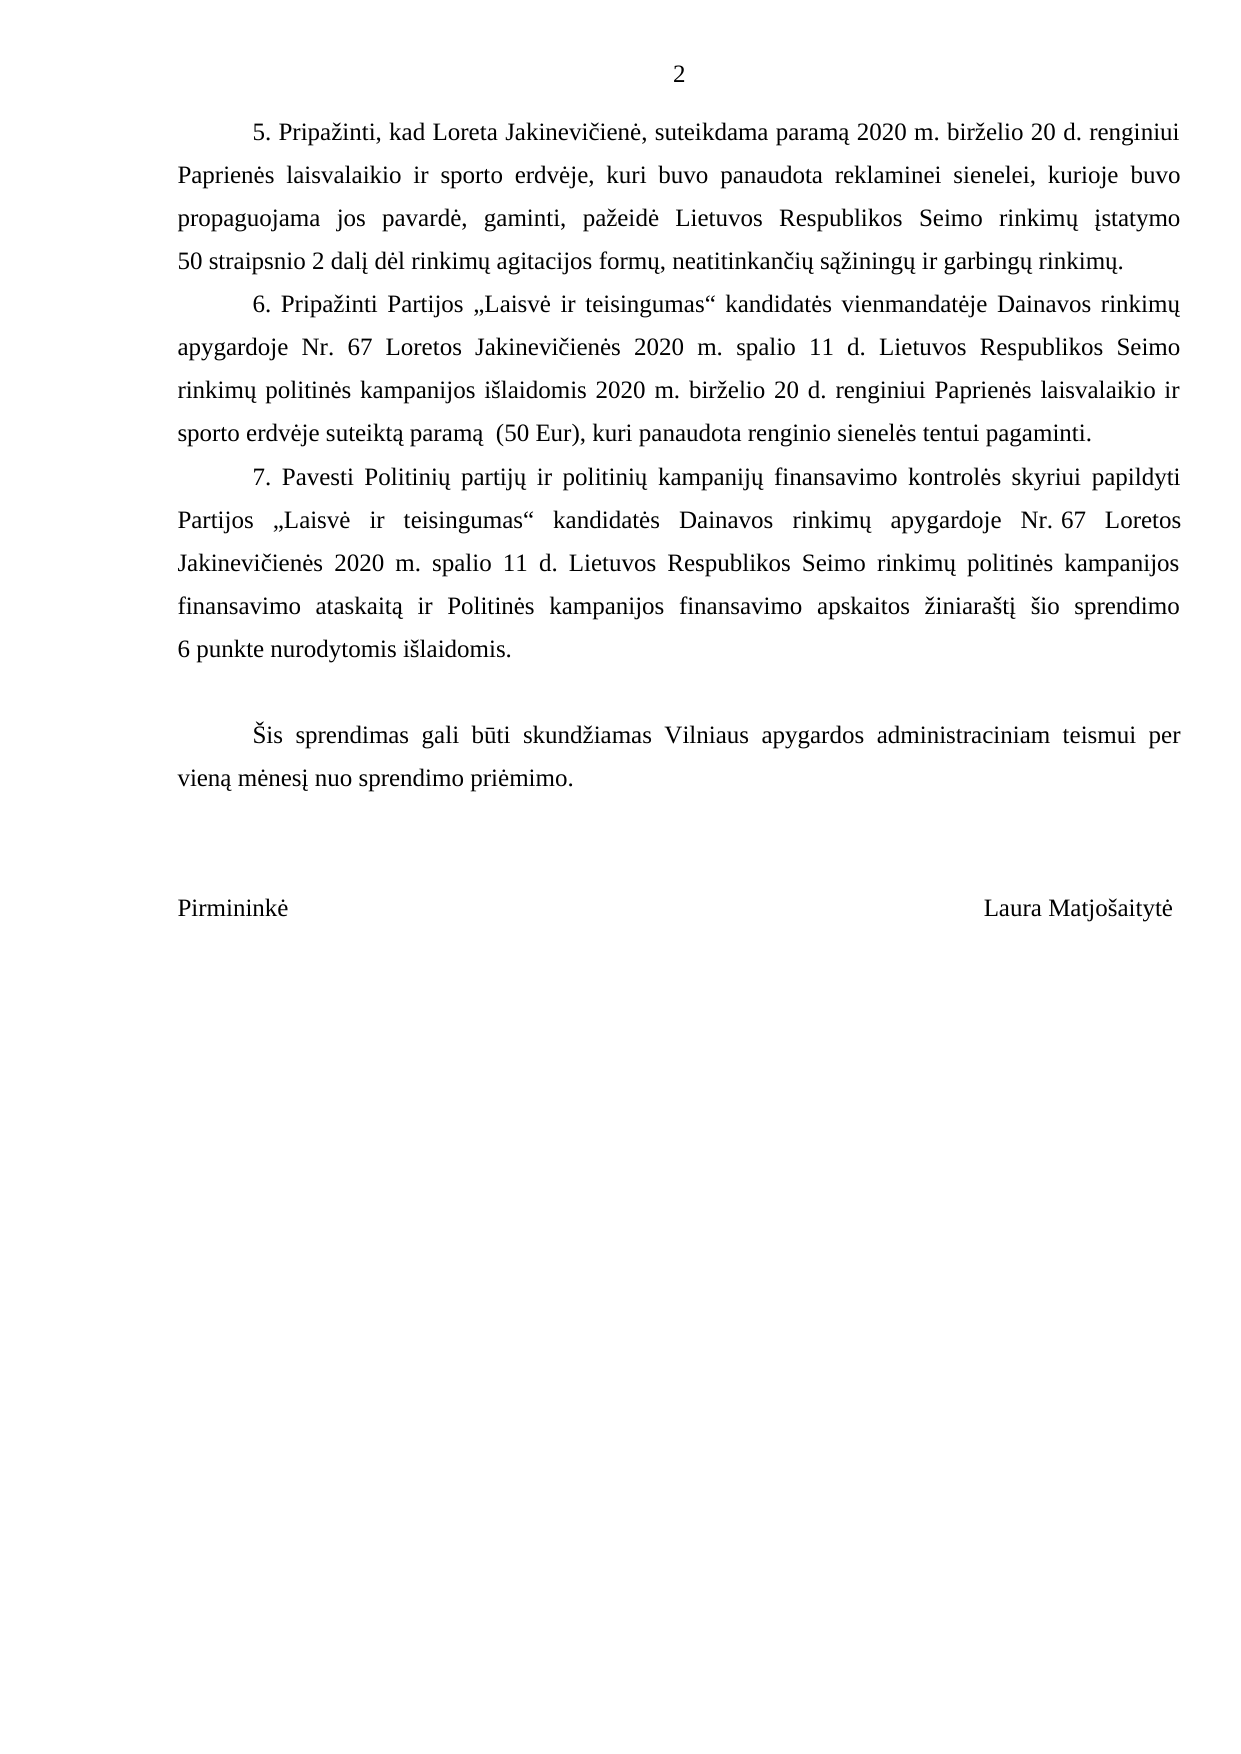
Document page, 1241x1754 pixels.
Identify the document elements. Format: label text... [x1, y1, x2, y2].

text Šis sprendimas gali būti skundžiamas Vilniaus apygardos administraciniam teismui per vieną mėnesį nuo sprendimo priėmimo. [177, 720, 1181, 792]
text 6. Pripažinti Partijos „Laisvė ir teisingumas“ kandidatės vienmandatėje Dainavos rinkimų apygardoje Nr. 67 Loretos Jakinevičienės 2020 m. spalio 11 d. Lietuvos Respublikos Seimo rinkimų politinės kampanijos išlaidomis 2020 m. birželio 20 d. renginiui Paprienės laisvalaikio ir sporto erdvėje suteiktą paramą (50 Eur), kuri panaudota renginio sienelės tentui pagaminti. [177, 289, 1181, 447]
text 7. Pavesti Politinių partijų ir politinių kampanijų finansavimo kontrolės skyriui papildyti Partijos „Laisvė ir teisingumas“ kandidatės Dainavos rinkimų apygardoje Nr. 67 Loretos Jakinevičienės 2020 m. spalio 11 d. Lietuvos Respublikos Seimo rinkimų politinės kampanijos finansavimo ataskaitą ir Politinės kampanijos finansavimo apskaitos žiniaraštį šio sprendimo 6 punkte nurodytomis išlaidomis. [177, 462, 1181, 663]
text 5. Pripažinti, kad Loreta Jakinevičienė, suteikdama paramą 2020 m. birželio 20 d. renginiui Paprienės laisvalaikio ir sporto erdvėje, kuri buvo panaudota reklaminei sienelei, kurioje buvo propaguojama jos pavardė, gaminti, pažeidė Lietuvos Respublikos Seimo rinkimų įstatymo 50 straipsnio 2 dalį dėl rinkimų agitacijos formų, neatitinkančių sąžiningų ir garbingų rinkimų. [177, 117, 1181, 275]
text Pirmininkė Laura Matjošaitytė [177, 893, 1181, 922]
